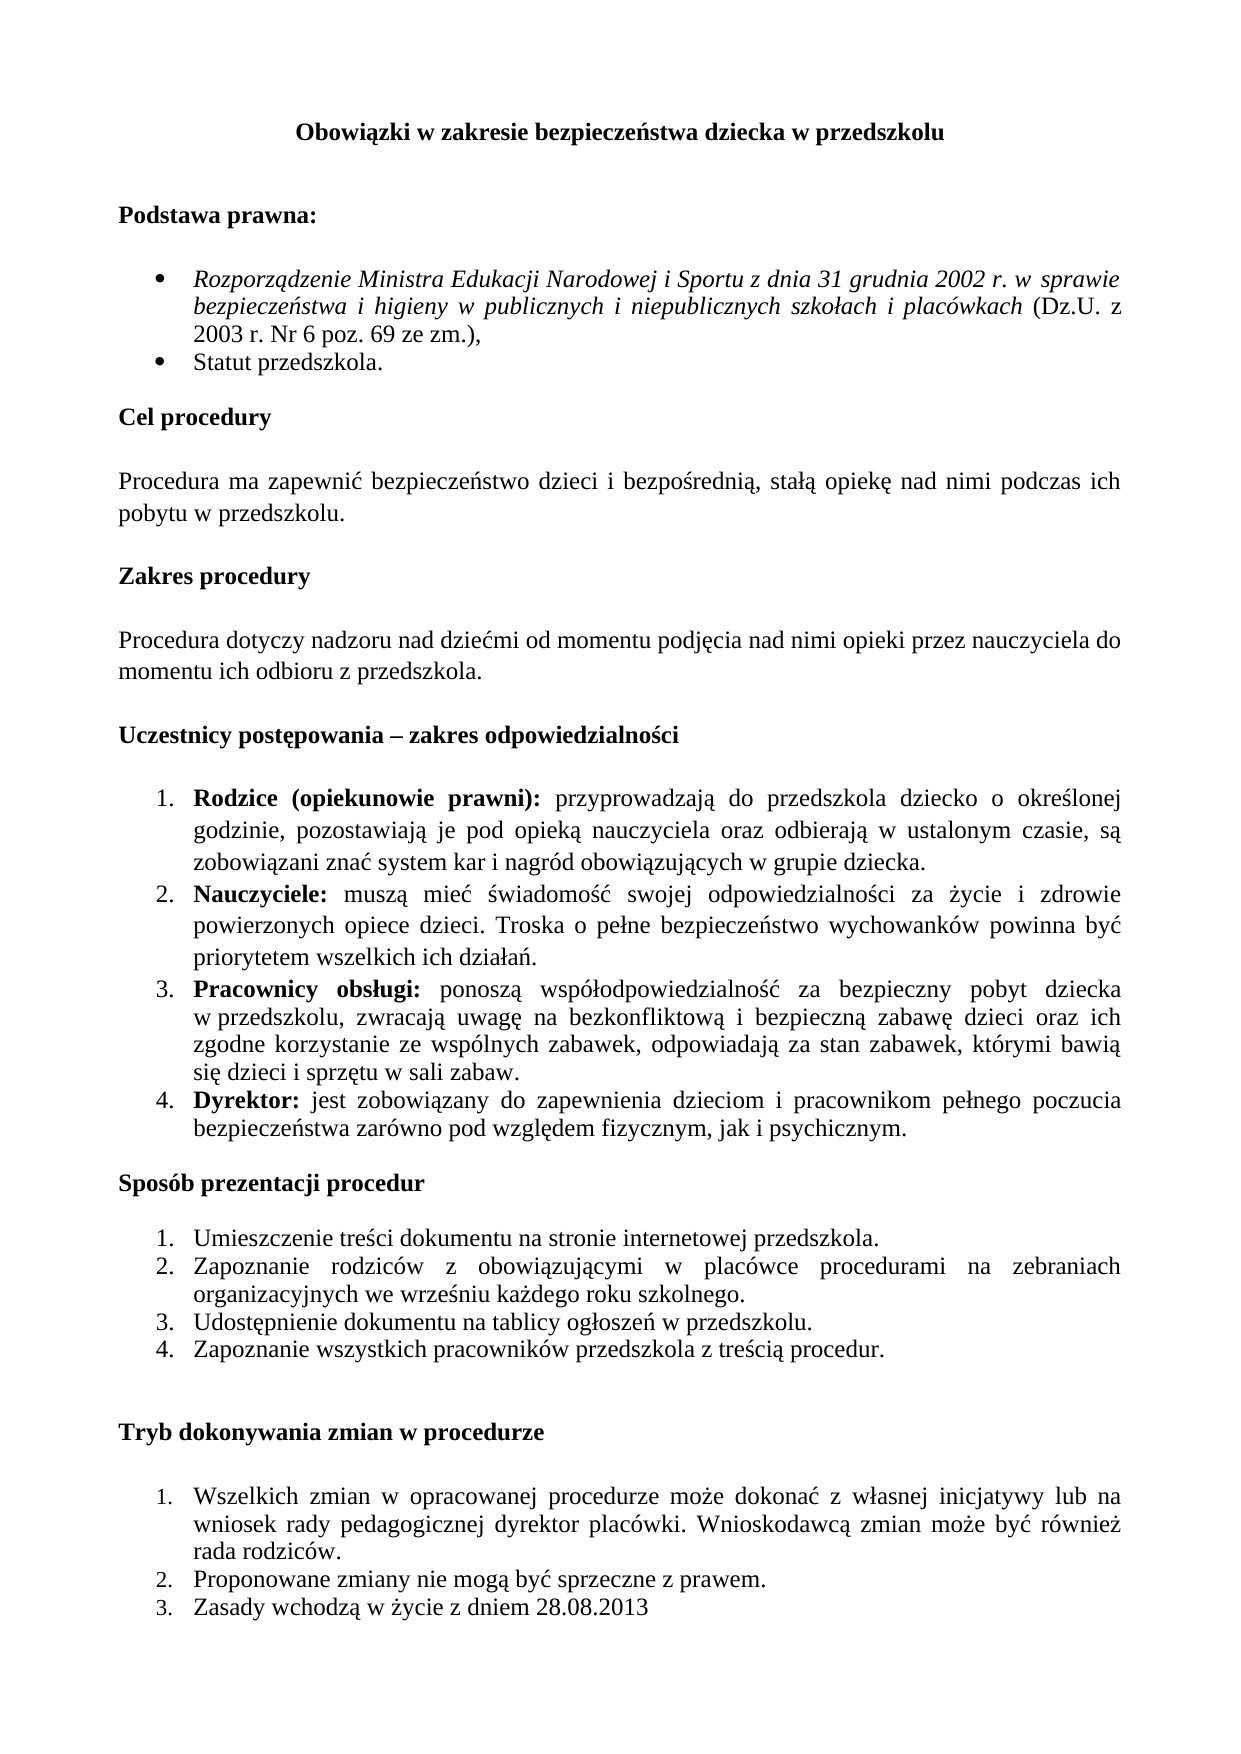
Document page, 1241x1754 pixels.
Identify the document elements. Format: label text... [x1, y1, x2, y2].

list Zapoznanie wszystkich pracowników przedszkola z treścią procedur. [156, 1335, 1122, 1363]
text Cel procedury [118, 403, 1122, 431]
list Zapoznanie rodziców z obowiązującymi w placówce procedurami na zebraniach organizacyjnych we wrześniu każdego roku szkolnego. [156, 1252, 1122, 1308]
text Sposób prezentacji procedur [118, 1169, 1122, 1197]
text Tryb dokonywania zmian w procedurze [118, 1418, 1122, 1446]
list Obowiązki w zakresie bezpieczeństwa dziecka w przedszkolu [118, 118, 1122, 146]
text Zakres procedury [118, 562, 1122, 590]
text Podstawa prawna: [118, 201, 1122, 229]
list Dyrektor: jest zobowiązany do zapewnienia dzieciom i pracownikom pełnego poczucia bezpieczeństwa zarówno pod względem fizycznym, jak i psychicznym. [156, 1086, 1122, 1141]
text Procedura ma zapewnić bezpieczeństwo dzieci i bezpośrednią, stałą opiekę nad nimi podczas ich pobytu w przedszkolu. [118, 467, 1122, 526]
list Rodzice (opiekunowie prawni): przyprowadzają do przedszkola dziecko o określonej godzinie, pozostawiają je pod opieką nauczyciela oraz odbierają w ustalonym czasie, są zobowiązani znać system kar i nagród obowiązujących w grupie dziecka. [156, 784, 1122, 876]
text Uczestnicy postępowania – zakres odpowiedzialności [118, 721, 1122, 749]
list Statut przedszkola. [155, 348, 1122, 376]
list Zasady wchodzą w życie z dniem 28.08.2013 [156, 1593, 1122, 1621]
text Procedura dotyczy nadzoru nad dziećmi od momentu podjęcia nad nimi opieki przez nauczyciela do momentu ich odbioru z przedszkola. [118, 626, 1122, 685]
list Umieszczenie treści dokumentu na stronie internetowej przedszkola. [156, 1224, 1122, 1252]
list Nauczyciele: muszą mieć świadomość swojej odpowiedzialności za życie i zdrowie powierzonych opiece dzieci. Troska o pełne bezpieczeństwo wychowanków powinna być priorytetem wszelkich ich działań. [156, 880, 1122, 971]
list Udostępnienie dokumentu na tablicy ogłoszeń w przedszkolu. [156, 1308, 1122, 1335]
list Wszelkich zmian w opracowanej procedurze może dokonać z własnej inicjatywy lub na wniosek rady pedagogicznej dyrektor placówki. Wnioskodawcą zmian może być również rada rodziców. [156, 1482, 1122, 1565]
list Pracownicy obsługi: ponoszą współodpowiedzialność za bezpieczny pobyt dziecka w przedszkolu, zwracają uwagę na bezkonfliktową i bezpieczną zabawę dzieci oraz ich zgodne korzystanie ze wspólnych zabawek, odpowiadają za stan zabawek, którymi bawią się dzieci i sprzętu w sali zabaw. [156, 975, 1122, 1086]
list Rozporządzenie Ministra Edukacji Narodowej i Sportu z dnia 31 grudnia 2002 r. w sprawie bezpieczeństwa i higieny w publicznych i niepublicznych szkołach i placówkach (Dz.U. z 2003 r. Nr 6 poz. 69 ze zm.), [156, 265, 1122, 348]
list Proponowane zmiany nie mogą być sprzeczne z prawem. [156, 1565, 1122, 1593]
